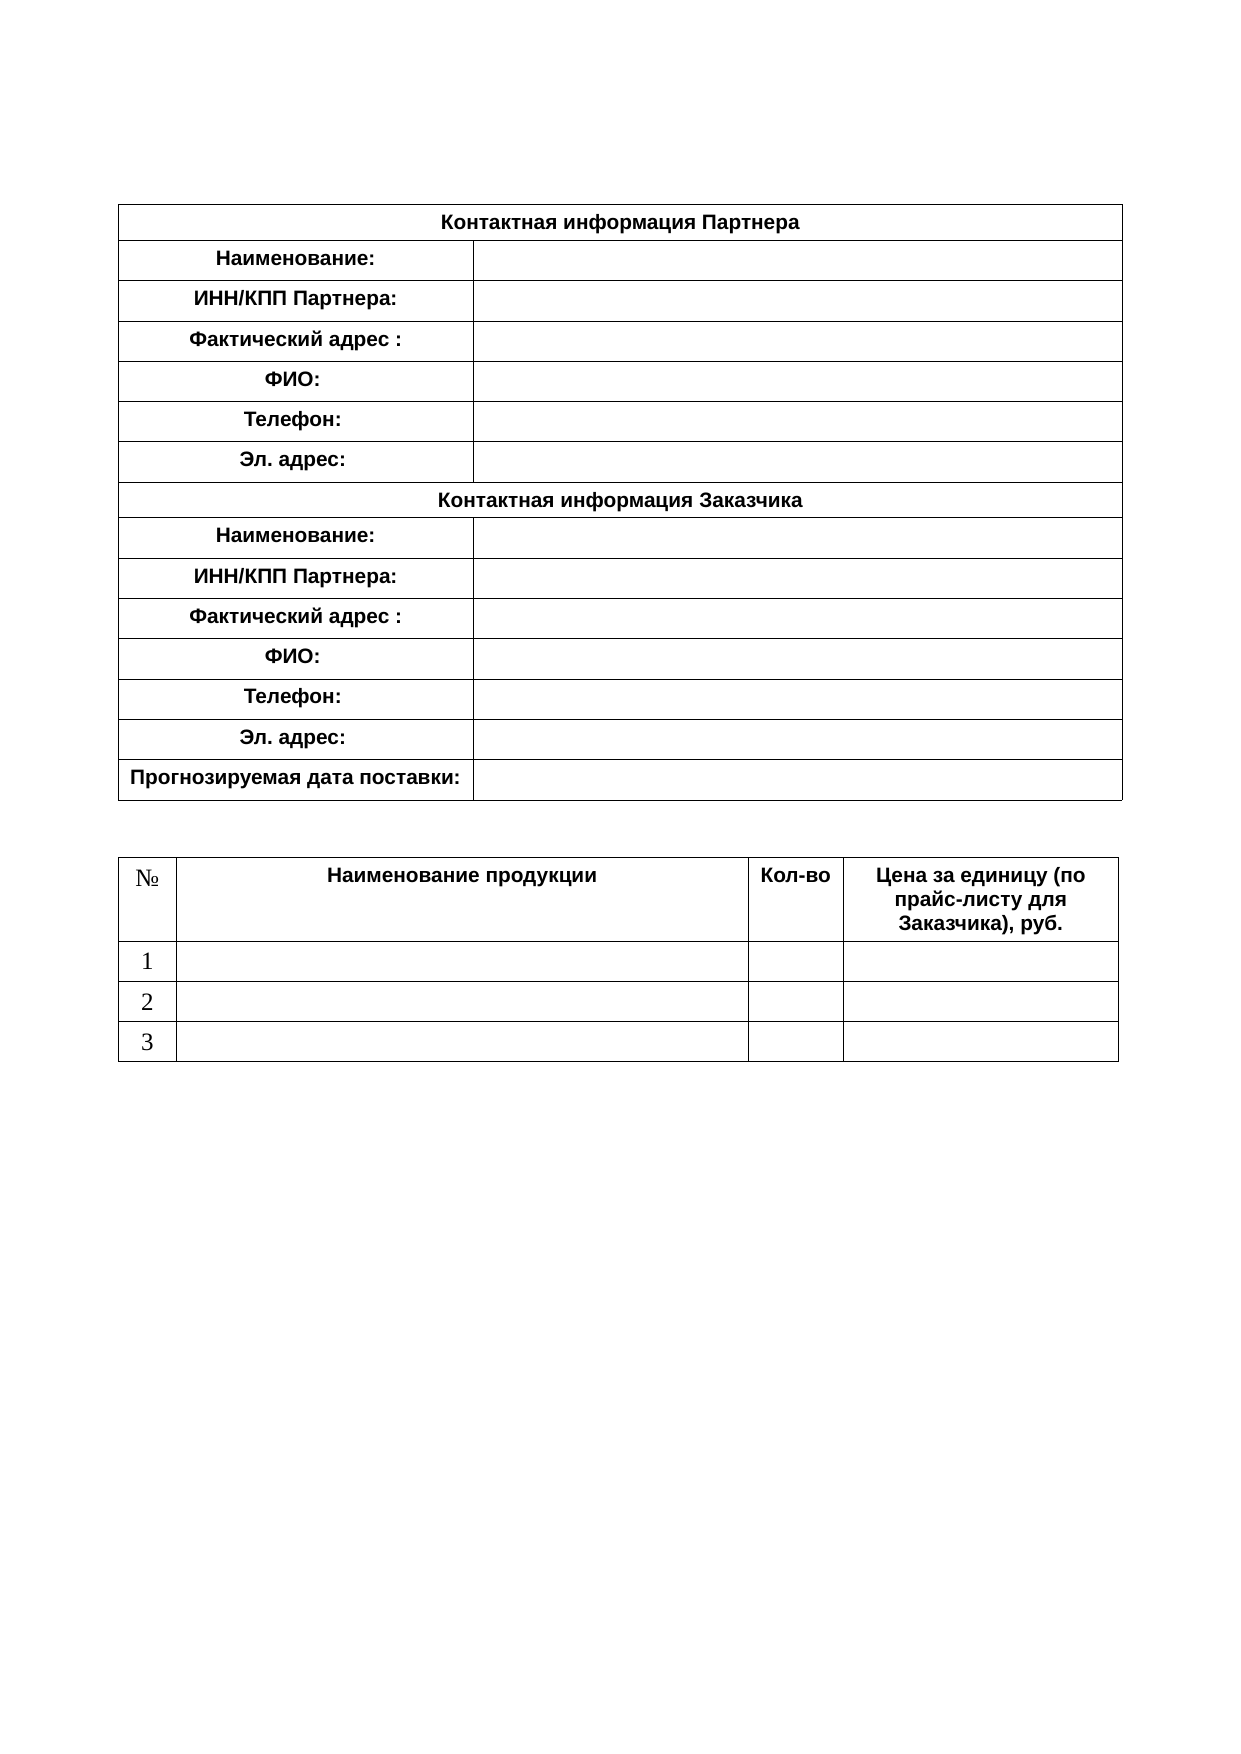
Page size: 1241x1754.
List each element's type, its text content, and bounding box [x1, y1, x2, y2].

table_cell ИНН/КПП Партнера: [119, 559, 473, 598]
table_cell [474, 402, 1122, 441]
table_cell Телефон: [119, 402, 473, 441]
table_cell [844, 982, 1118, 1021]
table_cell [749, 1022, 843, 1061]
table_cell ФИО: [119, 639, 473, 678]
table_cell [474, 518, 1122, 558]
table_header Наименование продукции [177, 858, 748, 941]
table_cell Прогнозируемая дата поставки: [119, 760, 473, 799]
table_cell [844, 942, 1118, 981]
table_cell [474, 599, 1122, 638]
table_header № [119, 858, 176, 941]
table_cell [474, 720, 1122, 759]
table_cell [749, 942, 843, 981]
table_header Цена за единицу (по прайс-листу для Заказчика), руб. [844, 858, 1118, 941]
table_cell 3 [119, 1022, 176, 1061]
table_cell Эл. адрес: [119, 442, 473, 482]
table_cell [474, 760, 1122, 799]
table_cell [844, 1022, 1118, 1061]
table_cell [474, 442, 1122, 482]
table_cell Контактная информация Заказчика [119, 483, 1122, 517]
table_cell [177, 1022, 748, 1061]
table_cell [474, 281, 1122, 321]
table_cell Телефон: [119, 680, 473, 719]
table_cell Наименование: [119, 241, 473, 280]
table_cell [177, 982, 748, 1021]
table_cell [749, 982, 843, 1021]
table_cell Наименование: [119, 518, 473, 558]
table_cell [474, 362, 1122, 401]
table_cell [474, 241, 1122, 280]
table_cell Эл. адрес: [119, 720, 473, 759]
table_cell Фактический адрес : [119, 322, 473, 361]
table_cell ИНН/КПП Партнера: [119, 281, 473, 321]
table_cell [474, 639, 1122, 678]
table_cell [177, 942, 748, 981]
table_cell ФИО: [119, 362, 473, 401]
table_cell [474, 559, 1122, 598]
table_header Кол-во [749, 858, 843, 941]
table_cell 1 [119, 942, 176, 981]
table_cell [474, 322, 1122, 361]
table_cell 2 [119, 982, 176, 1021]
table_header Контактная информация Партнера [119, 205, 1122, 240]
table_cell Фактический адрес : [119, 599, 473, 638]
table_cell [474, 680, 1122, 719]
